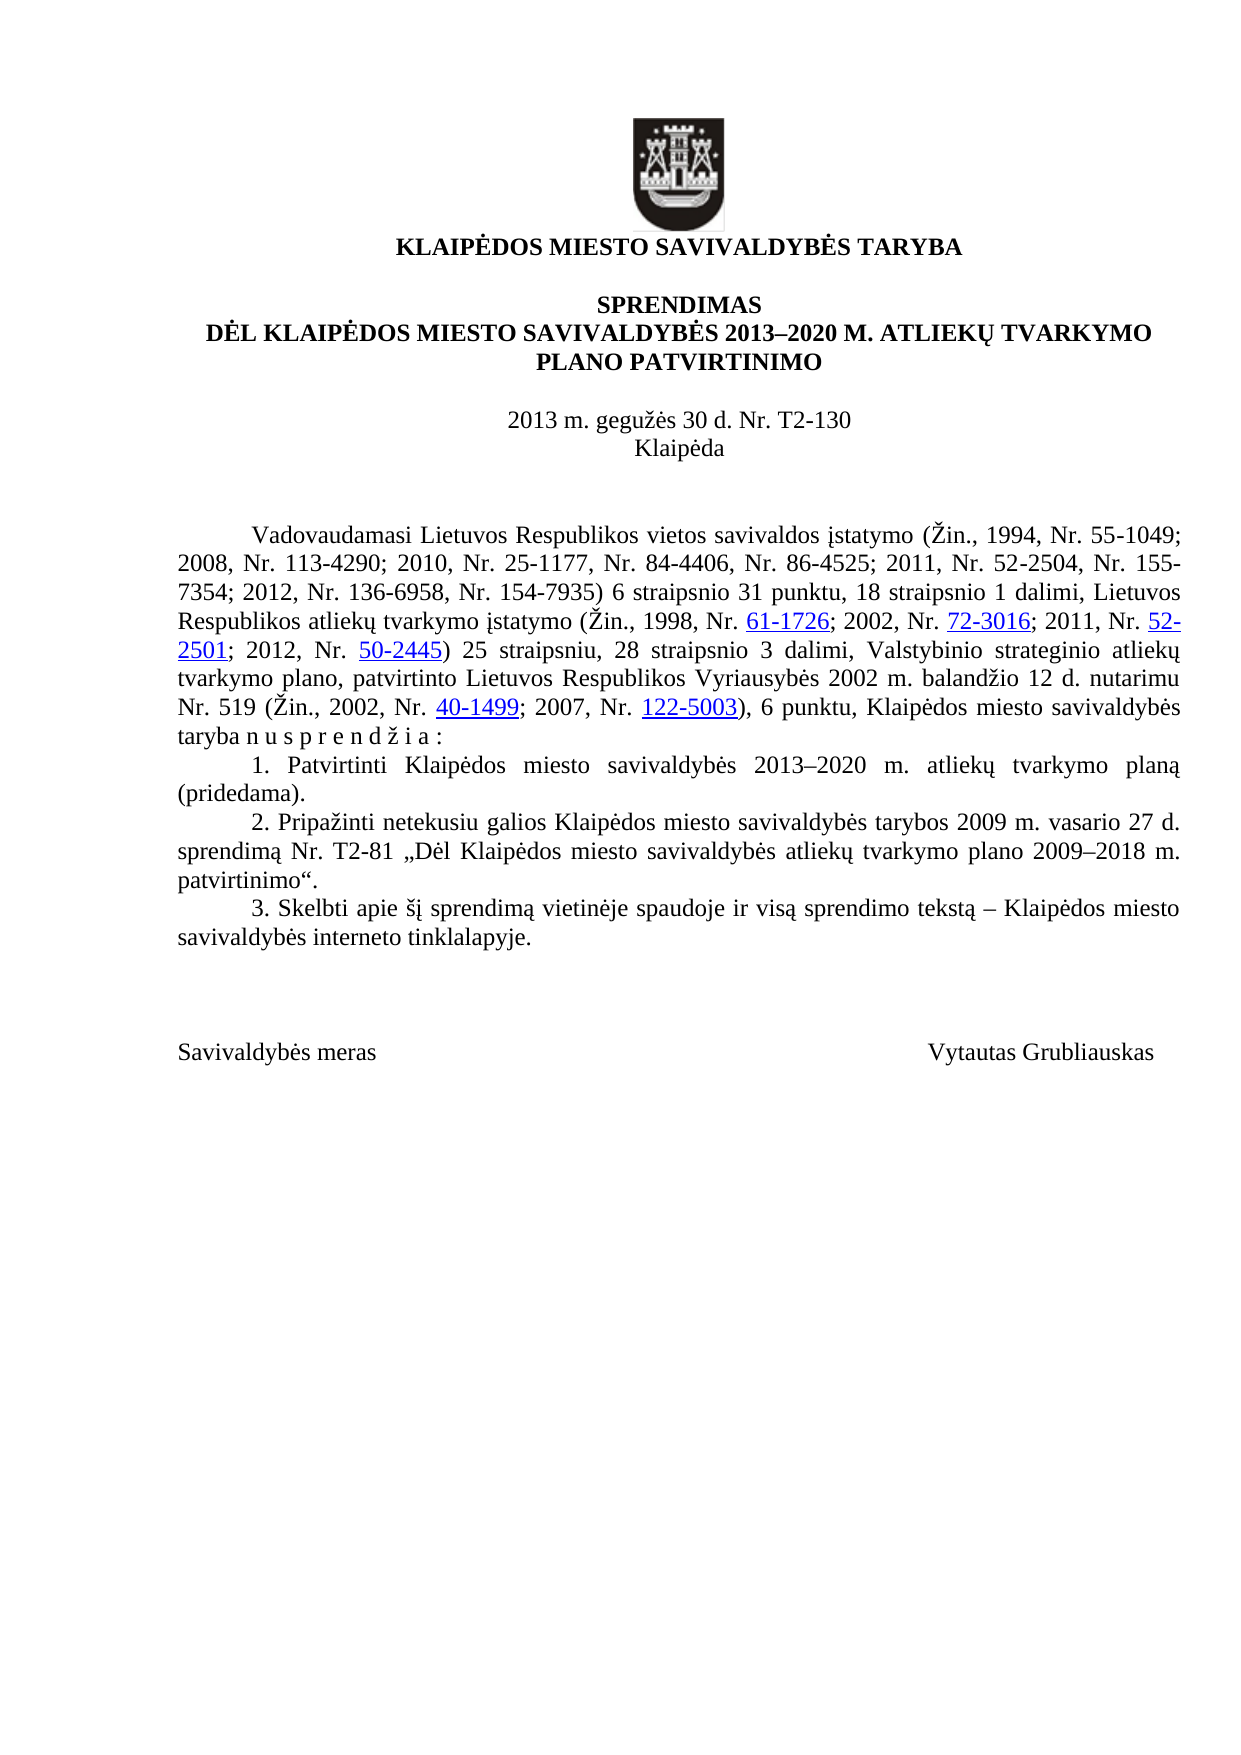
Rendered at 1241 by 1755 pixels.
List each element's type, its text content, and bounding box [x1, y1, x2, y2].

text KLAIPĖDOS MIESTO SAVIVALDYBĖS TARYBA [177, 232, 1181, 261]
text Savivaldybės meras Vytautas Grubliauskas [177, 1037, 1181, 1066]
text DĖL KLAIPĖDOS MIESTO SAVIVALDYBĖS 2013–2020 M. ATLIEKŲ TVARKYMO PLANO PATVIRTINIMO [177, 318, 1181, 376]
text SPRENDIMAS [177, 290, 1181, 318]
text 2. Pripažinti netekusiu galios Klaipėdos miesto savivaldybės tarybos 2009 m. vasario 27 d. sprendimą Nr. T2-81 „Dėl Klaipėdos miesto savivaldybės atliekų tvarkymo plano 2009–2018 m. patvirtinimo“. [177, 807, 1181, 893]
text Vadovaudamasi Lietuvos Respublikos vietos savivaldos įstatymo (Žin., 1994, Nr. 55‑1049; 2008, Nr. 113-4290; 2010, Nr. 25-1177, Nr. 84-4406, Nr. 86-4525; 2011, Nr. 52‑2504, Nr. 155-7354; 2012, Nr. 136-6958, Nr. 154-7935) 6 straipsnio 31 punktu, 18 straipsnio 1 dalimi, Lietuvos Respublikos atliekų tvarkymo įstatymo (Žin., 1998, Nr. 61-1726; 2002, Nr. 72-3016; 2011, Nr. 52-2501; 2012, Nr. 50-2445) 25 straipsniu, 28 straipsnio 3 dalimi, Valstybinio strateginio atliekų tvarkymo plano, patvirtinto Lietuvos Respublikos Vyriausybės 2002 m. balandžio 12 d. nutarimu Nr. 519 (Žin., 2002, Nr. 40-1499; 2007, Nr. 122-5003), 6 punktu, Klaipėdos miesto savivaldybės taryba nusprendžia: [177, 520, 1181, 750]
text 3. Skelbti apie šį sprendimą vietinėje spaudoje ir visą sprendimo tekstą – Klaipėdos miesto savivaldybės interneto tinklalapyje. [177, 893, 1181, 951]
text 2013 m. gegužės 30 d. Nr. T2-130 [177, 405, 1181, 433]
text 1. Patvirtinti Klaipėdos miesto savivaldybės 2013–2020 m. atliekų tvarkymo planą (pridedama). [177, 750, 1181, 807]
text Klaipėda [177, 433, 1181, 462]
